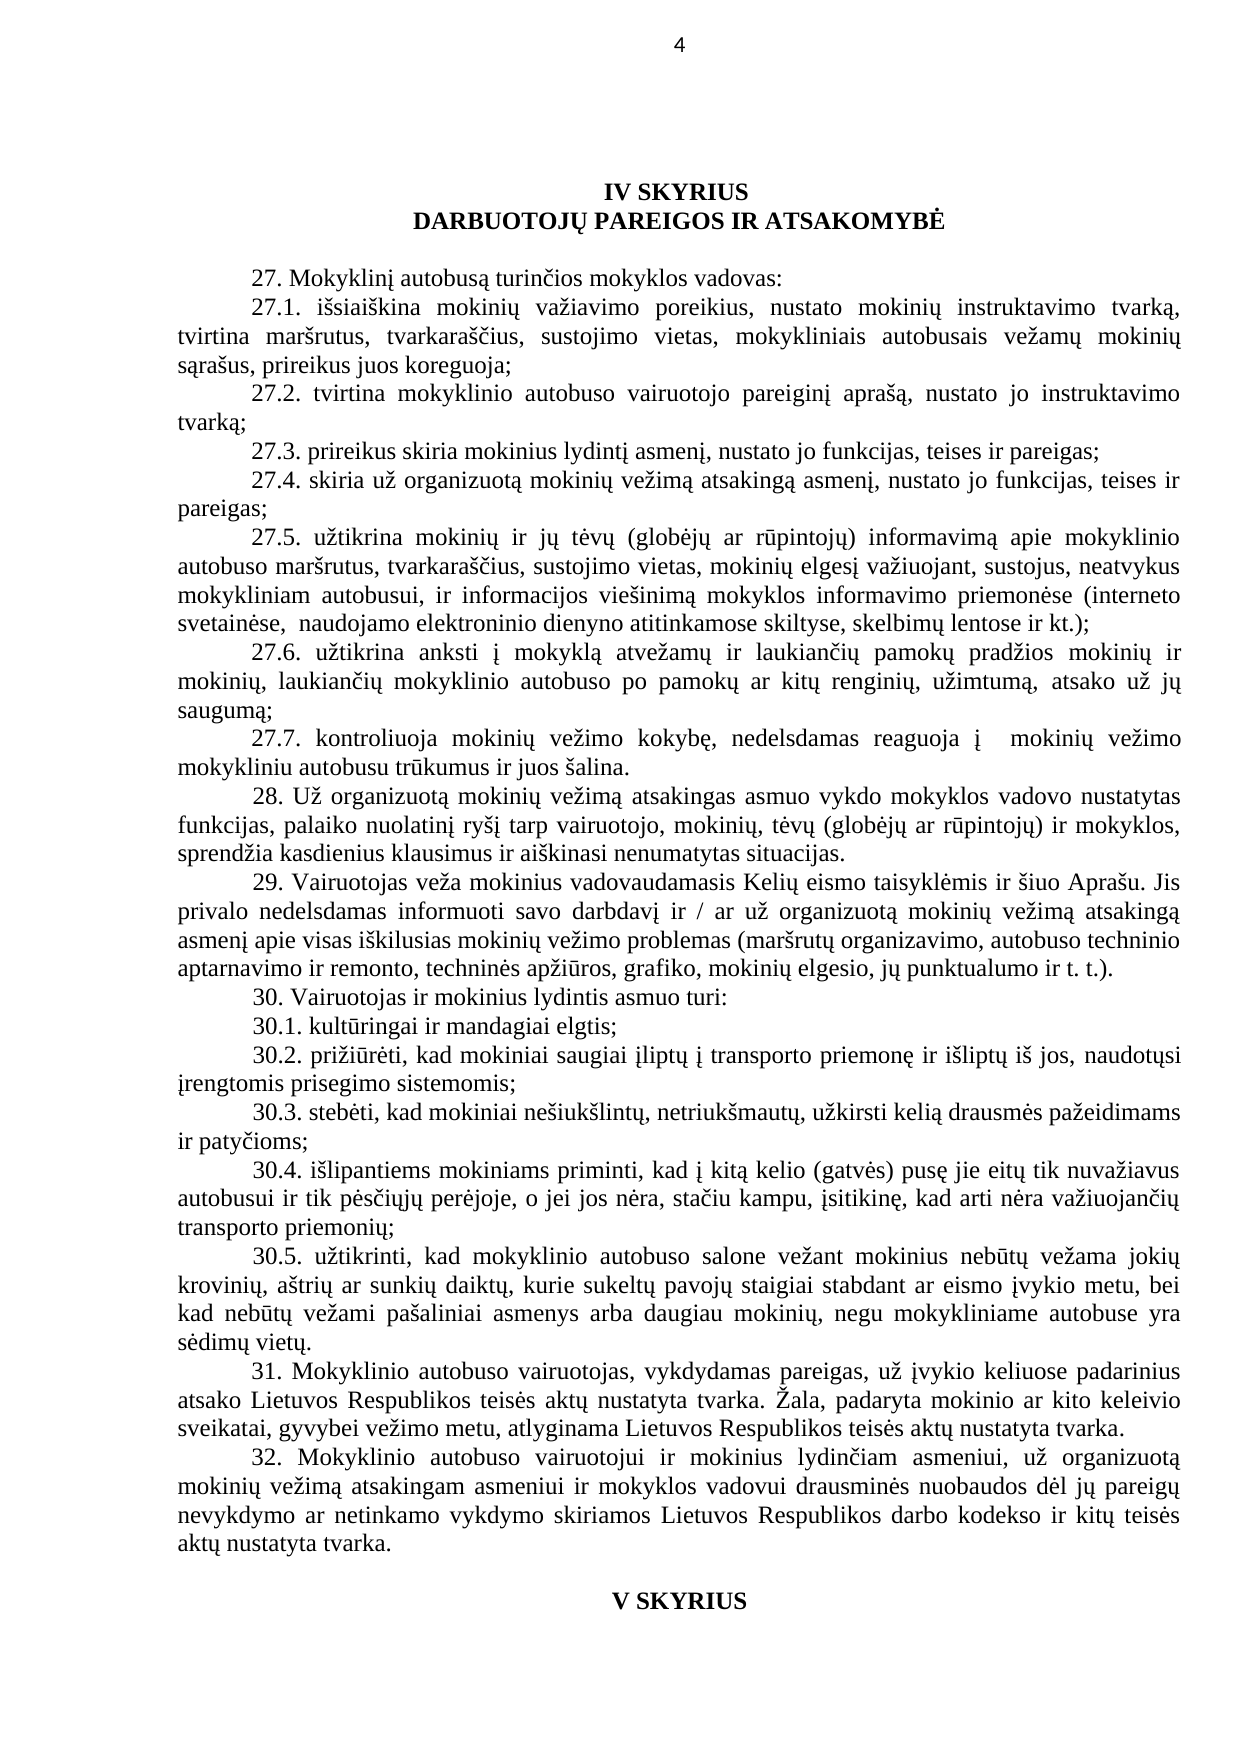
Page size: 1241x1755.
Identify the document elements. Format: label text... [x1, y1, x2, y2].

text 30.4. išlipantiems mokiniams priminti, kad į kitą kelio (gatvės) pusę jie eitų tik nuvažiavus autobusui ir tik pėsčiųjų perėjoje, o jei jos nėra, stačiu kampu, įsitikinę, kad arti nėra važiuojančių transporto priemonių; [177, 1155, 1181, 1241]
text V SKYRIUS [177, 1586, 1181, 1615]
text 29. Vairuotojas veža mokinius vadovaudamasis Kelių eismo taisyklėmis ir šiuo Aprašu. Jis privalo nedelsdamas informuoti savo darbdavį ir / ar už organizuotą mokinių vežimą atsakingą asmenį apie visas iškilusias mokinių vežimo problemas (maršrutų organizavimo, autobuso techninio aptarnavimo ir remonto, techninės apžiūros, grafiko, mokinių elgesio, jų punktualumo ir t. t.). [177, 867, 1181, 982]
text 32. Mokyklinio autobuso vairuotojui ir mokinius lydinčiam asmeniui, už organizuotą mokinių vežimą atsakingam asmeniui ir mokyklos vadovui drausminės nuobaudos dėl jų pareigų nevykdymo ar netinkamo vykdymo skiriamos Lietuvos Respublikos darbo kodekso ir kitų teisės aktų nustatyta tvarka. [177, 1442, 1181, 1557]
text 27.7. kontroliuoja mokinių vežimo kokybę, nedelsdamas reaguoja į mokinių vežimo mokykliniu autobusu trūkumus ir juos šalina. [177, 723, 1181, 781]
text 27.2. tvirtina mokyklinio autobuso vairuotojo pareiginį aprašą, nustato jo instruktavimo tvarką; [177, 378, 1181, 436]
text 27.5. užtikrina mokinių ir jų tėvų (globėjų ar rūpintojų) informavimą apie mokyklinio autobuso maršrutus, tvarkaraščius, sustojimo vietas, mokinių elgesį važiuojant, sustojus, neatvykus mokykliniam autobusui, ir informacijos viešinimą mokyklos informavimo priemonėse (interneto svetainėse, naudojamo elektroninio dienyno atitinkamose skiltyse, skelbimų lentose ir kt.); [177, 522, 1181, 637]
text 30.5. užtikrinti, kad mokyklinio autobuso salone vežant mokinius nebūtų vežama jokių krovinių, aštrių ar sunkių daiktų, kurie sukeltų pavojų staigiai stabdant ar eismo įvykio metu, bei kad nebūtų vežami pašaliniai asmenys arba daugiau mokinių, negu mokykliniame autobuse yra sėdimų vietų. [177, 1241, 1181, 1356]
text 27.1. išsiaiškina mokinių važiavimo poreikius, nustato mokinių instruktavimo tvarką, tvirtina maršrutus, tvarkaraščius, sustojimo vietas, mokykliniais autobusais vežamų mokinių sąrašus, prireikus juos koreguoja; [177, 292, 1181, 378]
text 30. Vairuotojas ir mokinius lydintis asmuo turi: [177, 982, 1181, 1011]
text IV SKYRIUS [177, 177, 1181, 206]
text 27. Mokyklinį autobusą turinčios mokyklos vadovas: [177, 263, 1181, 292]
text 27.3. prireikus skiria mokinius lydintį asmenį, nustato jo funkcijas, teises ir pareigas; [177, 436, 1181, 465]
text 27.4. skiria už organizuotą mokinių vežimą atsakingą asmenį, nustato jo funkcijas, teises ir pareigas; [177, 465, 1181, 522]
text 30.2. prižiūrėti, kad mokiniai saugiai įliptų į transporto priemonę ir išliptų iš jos, naudotųsi įrengtomis prisegimo sistemomis; [177, 1040, 1181, 1097]
text 30.1. kultūringai ir mandagiai elgtis; [177, 1011, 1181, 1040]
text DARBUOTOJŲ PAREIGOS IR ATSAKOMYBĖ [177, 206, 1181, 235]
text 30.3. stebėti, kad mokiniai nešiukšlintų, netriukšmautų, užkirsti kelią drausmės pažeidimams ir patyčioms; [177, 1097, 1181, 1155]
text 28. Už organizuotą mokinių vežimą atsakingas asmuo vykdo mokyklos vadovo nustatytas funkcijas, palaiko nuolatinį ryšį tarp vairuotojo, mokinių, tėvų (globėjų ar rūpintojų) ir mokyklos, sprendžia kasdienius klausimus ir aiškinasi nenumatytas situacijas. [177, 781, 1181, 867]
text 31. Mokyklinio autobuso vairuotojas, vykdydamas pareigas, už įvykio keliuose padarinius atsako Lietuvos Respublikos teisės aktų nustatyta tvarka. Žala, padaryta mokinio ar kito keleivio sveikatai, gyvybei vežimo metu, atlyginama Lietuvos Respublikos teisės aktų nustatyta tvarka. [177, 1356, 1181, 1442]
text 27.6. užtikrina anksti į mokyklą atvežamų ir laukiančių pamokų pradžios mokinių ir mokinių, laukiančių mokyklinio autobuso po pamokų ar kitų renginių, užimtumą, atsako už jų saugumą; [177, 637, 1181, 723]
